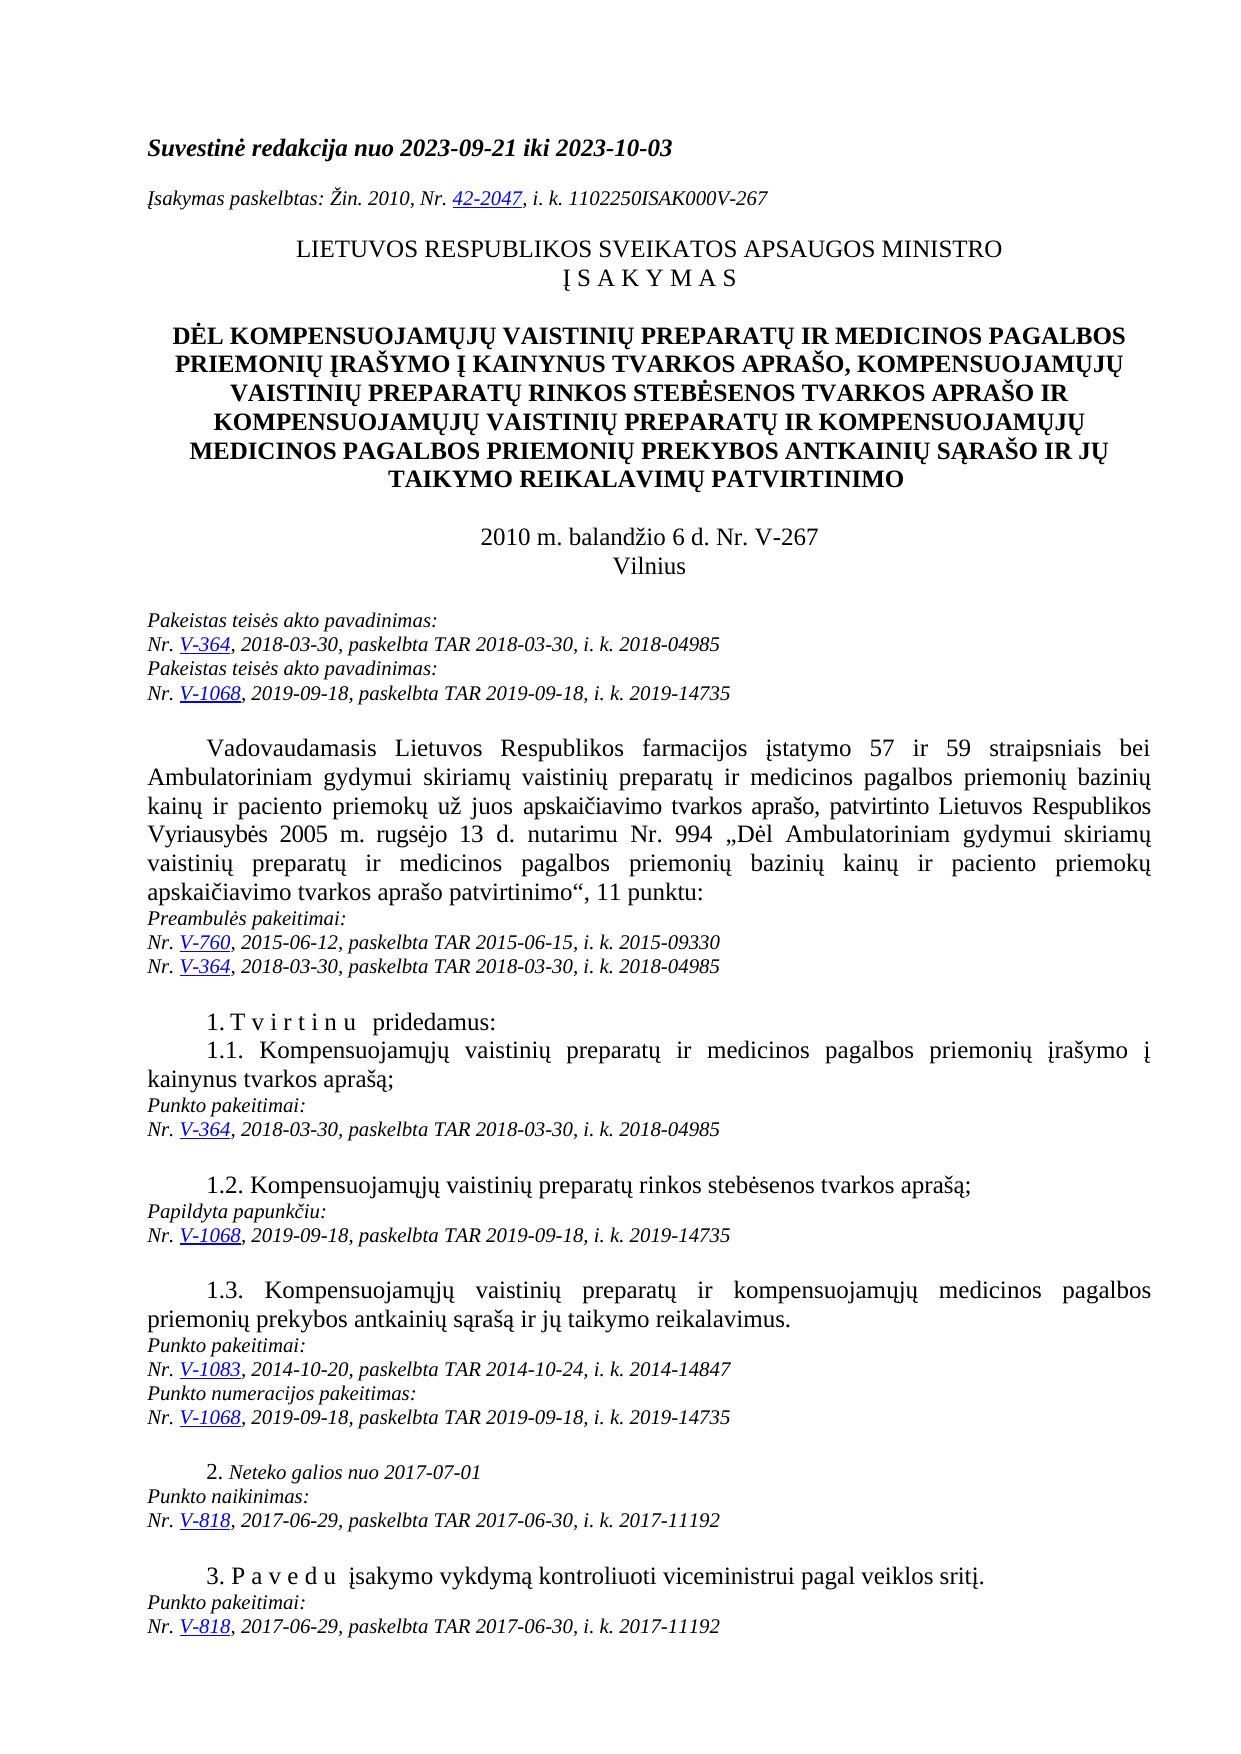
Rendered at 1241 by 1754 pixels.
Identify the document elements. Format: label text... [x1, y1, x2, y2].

text Punkto pakeitimai: [147, 1590, 1152, 1614]
text Pakeistas teisės akto pavadinimas: [147, 608, 1152, 632]
text Nr. V-1083, 2014-10-20, paskelbta TAR 2014-10-24, i. k. 2014-14847 [147, 1357, 1152, 1381]
text LIETUVOS RESPUBLIKOS SVEIKATOS APSAUGOS MINISTRO [147, 234, 1152, 263]
text 3. P a v e d u įsakymo vykdymą kontroliuoti viceministrui pagal veiklos sritį. [147, 1561, 1152, 1590]
text Nr. V-1068, 2019-09-18, paskelbta TAR 2019-09-18, i. k. 2019-14735 [147, 1223, 1152, 1247]
text 1.Tvirtinu pridedamus: [147, 1007, 1152, 1035]
text Papildyta papunkčiu: [147, 1198, 1152, 1223]
text Nr. V-364, 2018-03-30, paskelbta TAR 2018-03-30, i. k. 2018-04985 [147, 954, 1152, 978]
text Nr. V-818, 2017-06-29, paskelbta TAR 2017-06-30, i. k. 2017-11192 [147, 1508, 1152, 1532]
text Vadovaudamasis Lietuvos Respublikos farmacijos įstatymo 57 ir 59 straipsniais bei Ambulatoriniam gydymui skiriamų vaistinių preparatų ir medicinos pagalbos priemonių bazinių kainų ir paciento priemokų už juos apskaičiavimo tvarkos aprašo, patvirtinto Lietuvos Respublikos Vyriausybės 2005 m. rugsėjo 13 d. nutarimu Nr. 994 „Dėl Ambulatoriniam gydymui skiriamų vaistinių preparatų ir medicinos pagalbos priemonių bazinių kainų ir paciento priemokų apskaičiavimo tvarkos aprašo patvirtinimo“, 11 punktu: [147, 733, 1152, 906]
text Punkto pakeitimai: [147, 1333, 1152, 1357]
text Preambulės pakeitimai: [147, 906, 1152, 930]
text Vilnius [147, 551, 1152, 579]
text Punkto naikinimas: [147, 1484, 1152, 1508]
text 1.2. Kompensuojamųjų vaistinių preparatų rinkos stebėsenos tvarkos aprašą; [206, 1170, 1152, 1198]
text Nr. V-364, 2018-03-30, paskelbta TAR 2018-03-30, i. k. 2018-04985 [147, 1117, 1152, 1141]
text Suvestinė redakcija nuo 2023-09-21 iki 2023-10-03 [147, 133, 1152, 162]
text ĮSAKYMAS [147, 263, 1152, 292]
text Punkto pakeitimai: [147, 1093, 1152, 1117]
text 2. Neteko galios nuo 2017-07-01 [147, 1458, 1152, 1484]
text Įsakymas paskelbtas: Žin. 2010, Nr. 42-2047, i. k. 1102250ISAK000V-267 [147, 186, 1152, 210]
text Nr. V-364, 2018-03-30, paskelbta TAR 2018-03-30, i. k. 2018-04985 [147, 632, 1152, 656]
text Nr. V-818, 2017-06-29, paskelbta TAR 2017-06-30, i. k. 2017-11192 [147, 1614, 1152, 1638]
text DĖL KOMPENSUOJAMŲJŲ VAISTINIŲ PREPARATŲ IR MEDICINOS PAGALBOS PRIEMONIŲ ĮRAŠYMO Į KAINYNUS TVARKOS APRAŠO, KOMPENSUOJAMŲJŲ VAISTINIŲ PREPARATŲ RINKOS STEBĖSENOS TVARKOS APRAŠO IR KOMPENSUOJAMŲJŲ VAISTINIŲ PREPARATŲ IR KOMPENSUOJAMŲJŲ MEDICINOS PAGALBOS PRIEMONIŲ PREKYBOS ANTKAINIŲ SĄRAŠO IR JŲ TAIKYMO REIKALAVIMŲ PATVIRTINIMO [147, 321, 1152, 493]
text Pakeistas teisės akto pavadinimas: [147, 656, 1152, 680]
text 1.3. Kompensuojamųjų vaistinių preparatų ir kompensuojamųjų medicinos pagalbos priemonių prekybos antkainių sąrašą ir jų taikymo reikalavimus. [147, 1275, 1152, 1333]
text Nr. V-1068, 2019-09-18, paskelbta TAR 2019-09-18, i. k. 2019-14735 [147, 1405, 1152, 1429]
text 2010 m. balandžio 6 d. Nr. V-267 [147, 522, 1152, 551]
text Nr. V-760, 2015-06-12, paskelbta TAR 2015-06-15, i. k. 2015-09330 [147, 930, 1152, 954]
text Nr. V-1068, 2019-09-18, paskelbta TAR 2019-09-18, i. k. 2019-14735 [147, 680, 1152, 704]
text Punkto numeracijos pakeitimas: [147, 1381, 1152, 1405]
text 1.1. Kompensuojamųjų vaistinių preparatų ir medicinos pagalbos priemonių įrašymo į kainynus tvarkos aprašą; [147, 1035, 1152, 1093]
